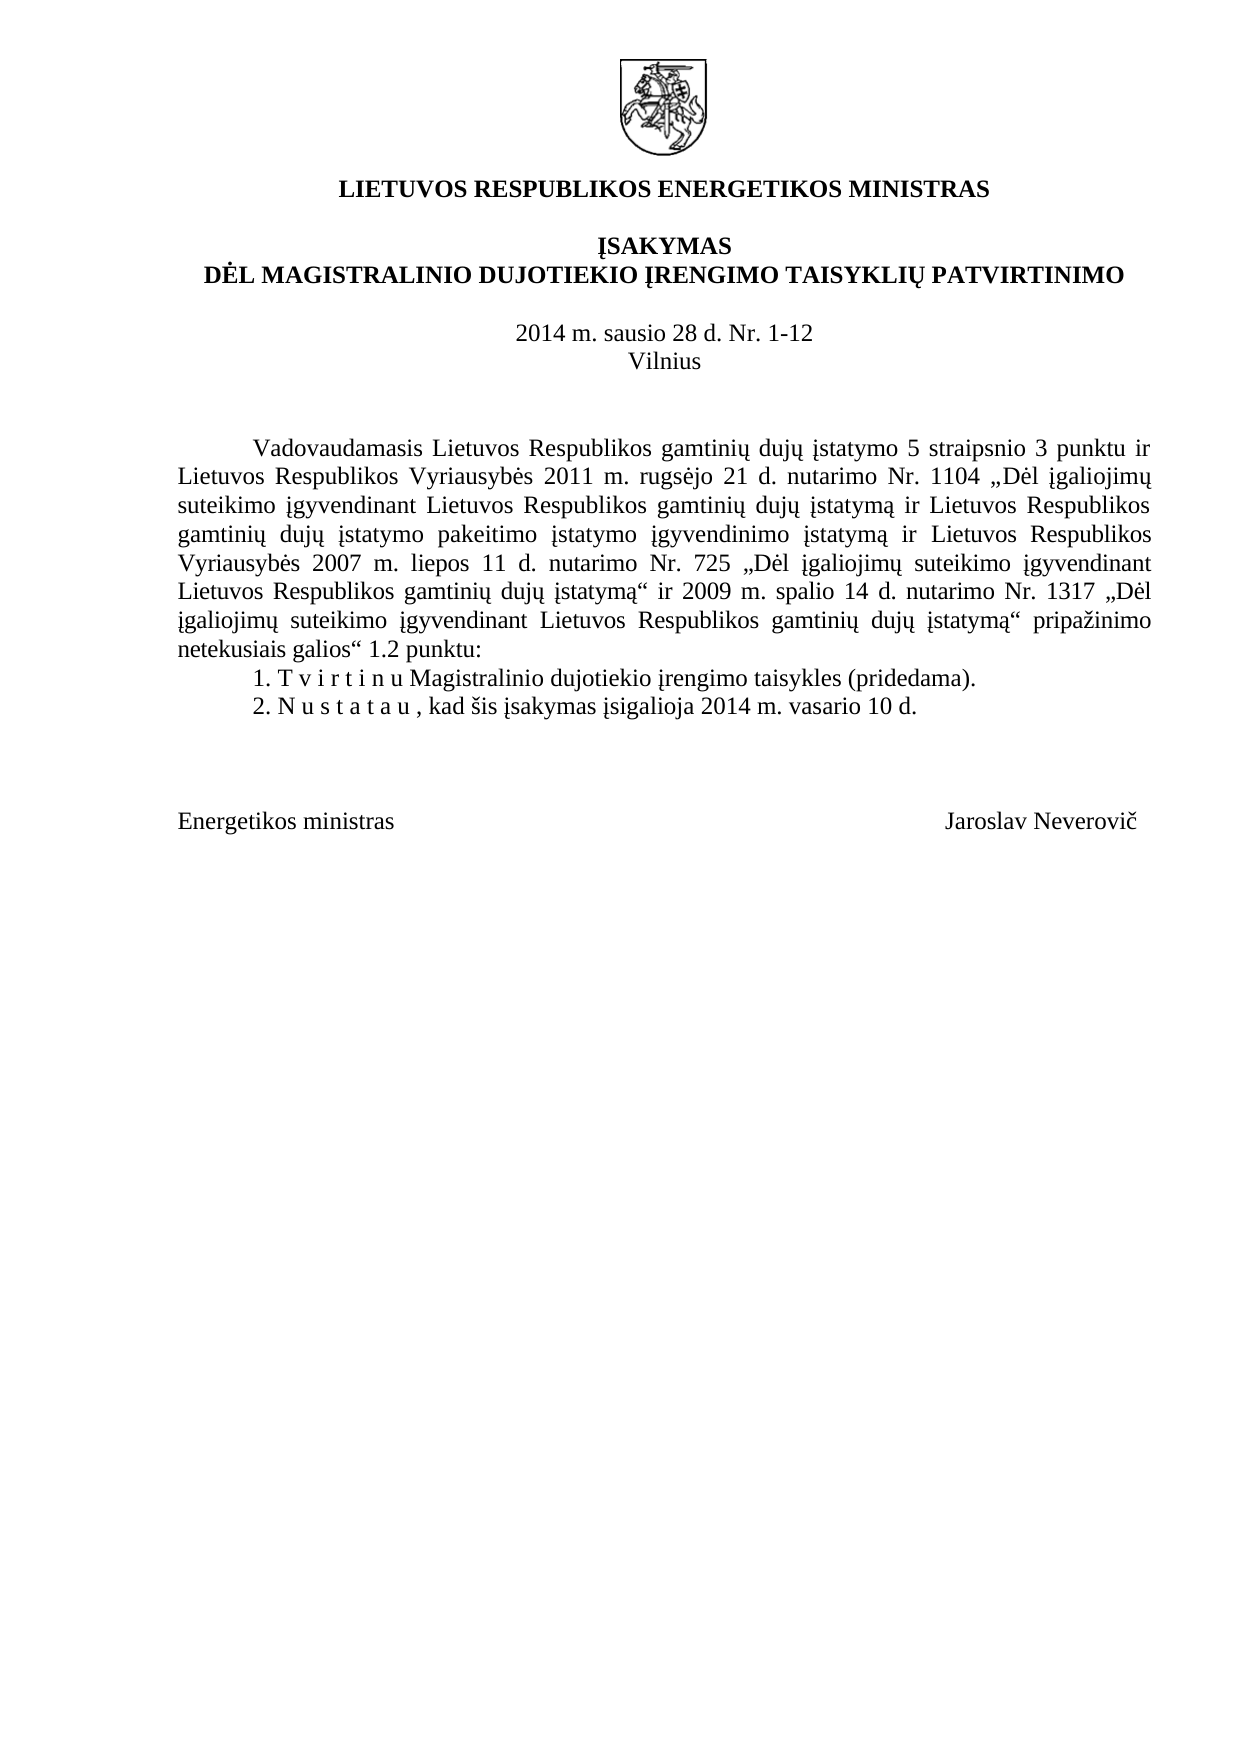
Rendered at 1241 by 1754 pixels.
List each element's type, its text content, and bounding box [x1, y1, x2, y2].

text Vadovaudamasis Lietuvos Respublikos gamtinių dujų įstatymo 5 straipsnio 3 punktu ir Lietuvos Respublikos Vyriausybės 2011 m. rugsėjo 21 d. nutarimo Nr. 1104 „Dėl įgaliojimų suteikimo įgyvendinant Lietuvos Respublikos gamtinių dujų įstatymą ir Lietuvos Respublikos gamtinių dujų įstatymo pakeitimo įstatymo įgyvendinimo įstatymą ir Lietuvos Respublikos Vyriausybės 2007 m. liepos 11 d. nutarimo Nr. 725 „Dėl įgaliojimų suteikimo įgyvendinant Lietuvos Respublikos gamtinių dujų įstatymą“ ir 2009 m. spalio 14 d. nutarimo Nr. 1317 „Dėl įgaliojimų suteikimo įgyvendinant Lietuvos Respublikos gamtinių dujų įstatymą“ pripažinimo netekusiais galios“ 1.2 punktu: [177, 433, 1152, 663]
text DĖL MAGISTRALINIo DUJOTIEKIo ĮRENGIMO TAISYKLIŲ PATVIRTINIMO [177, 260, 1152, 289]
text Energetikos ministras Jaroslav Neverovič [177, 806, 1152, 835]
text Vilnius [177, 346, 1152, 375]
text įsakymas [177, 231, 1152, 260]
text 2. N u s t a t a u , kad šis įsakymas įsigalioja 2014 m. vasario 10 d. [177, 691, 1152, 720]
text LIETUVOS RESPUBLIKOS ENERGETIKOS MINISTRAS [177, 174, 1152, 203]
text 1. T v i r t i n u Magistralinio dujotiekio įrengimo taisykles (pridedama). [177, 663, 1152, 691]
text 2014 m. sausio 28 d. Nr. 1-12 [177, 318, 1152, 346]
